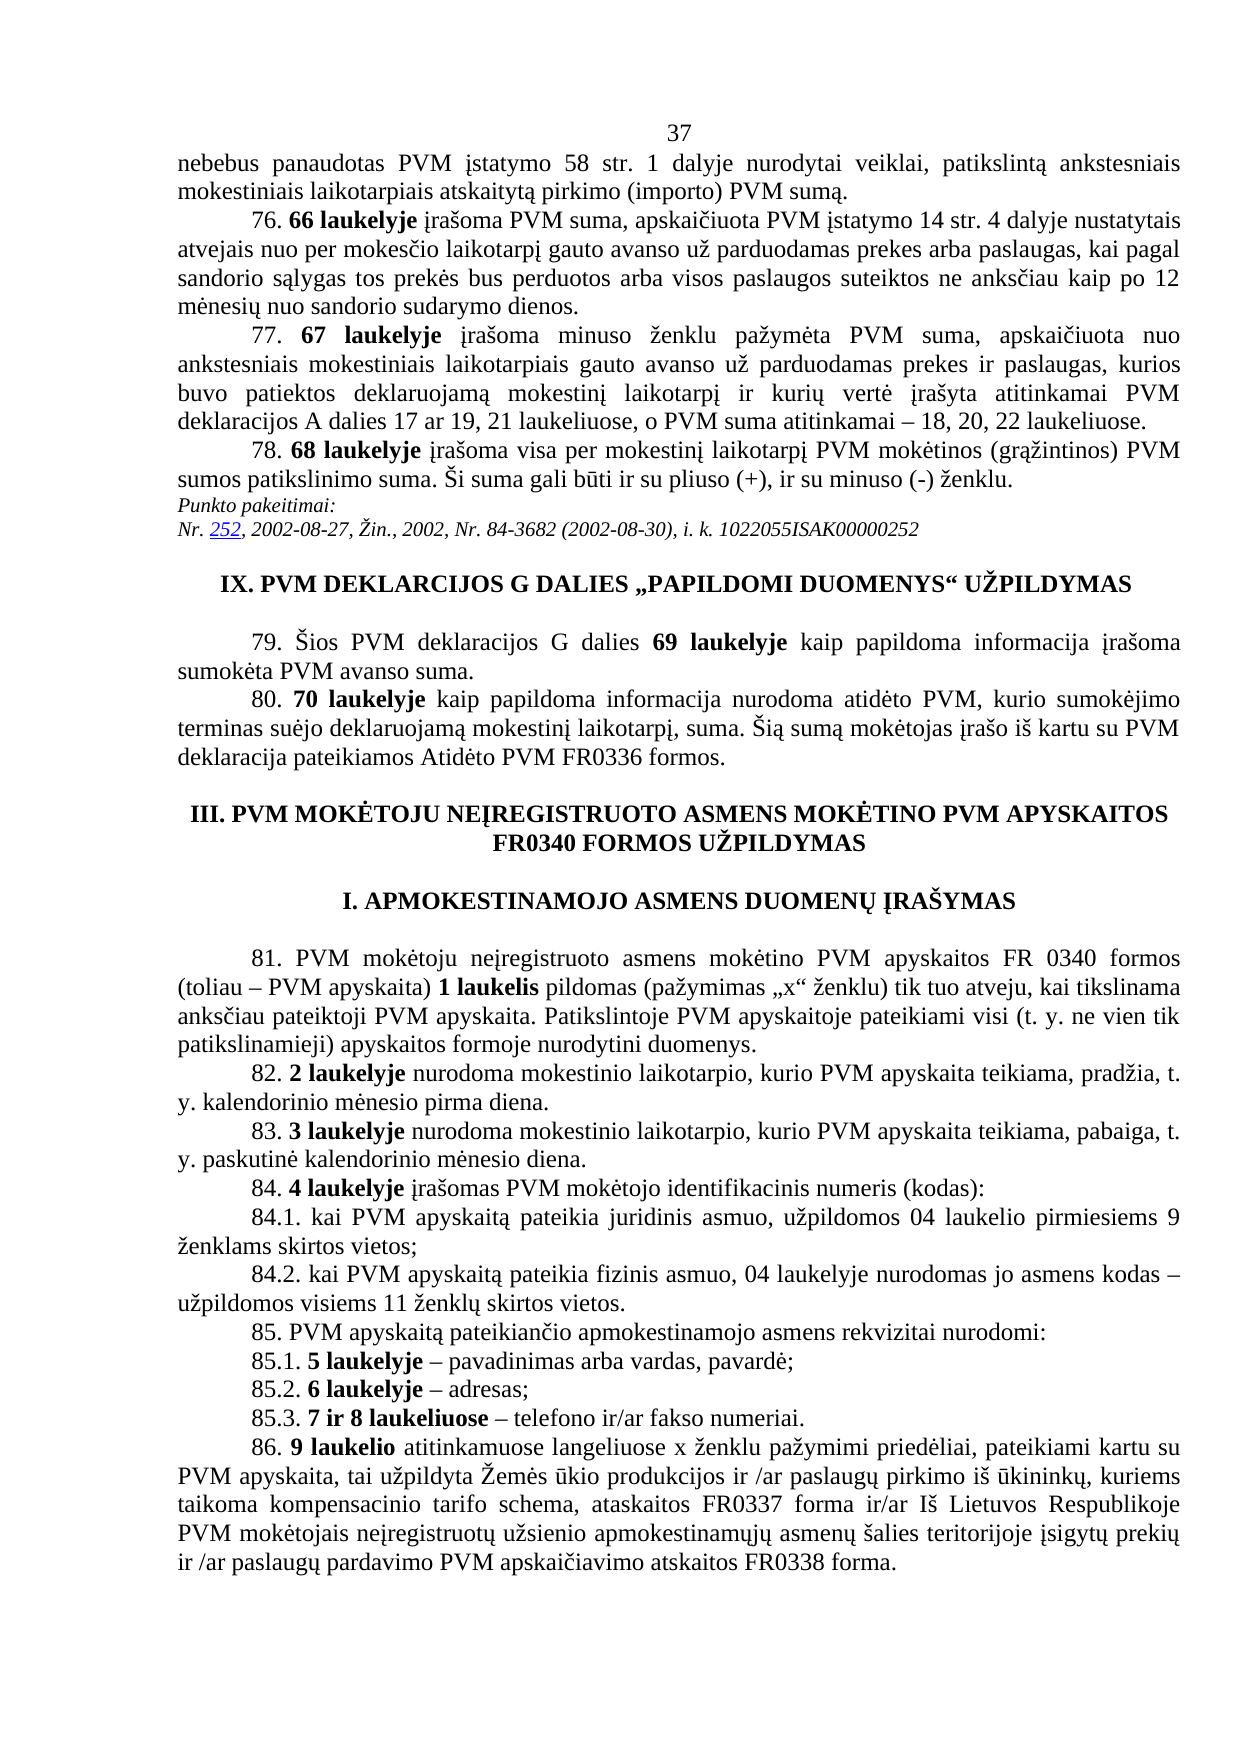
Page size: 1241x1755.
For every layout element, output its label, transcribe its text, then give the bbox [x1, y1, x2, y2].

text Punkto pakeitimai: [177, 493, 1181, 517]
text 81. PVM mokėtoju neįregistruoto asmens mokėtino PVM apyskaitos FR 0340 formos (toliau – PVM apyskaita) 1 laukelis pildomas (pažymimas „x“ ženklu) tik tuo atveju, kai tikslinama anksčiau pateiktoji PVM apyskaita. Patikslintoje PVM apyskaitoje pateikiami visi (t. y. ne vien tik patikslinamieji) apyskaitos formoje nurodytini duomenys. [177, 943, 1181, 1058]
text Nr. 252, 2002-08-27, Žin., 2002, Nr. 84-3682 (2002-08-30), i. k. 1022055ISAK00000252 [177, 517, 1181, 541]
text 86. 9 laukelio atitinkamuose langeliuose x ženklu pažymimi priedėliai, pateikiami kartu su PVM apyskaita, tai užpildyta Žemės ūkio produkcijos ir /ar paslaugų pirkimo iš ūkininkų, kuriems taikoma kompensacinio tarifo schema, ataskaitos FR0337 forma ir/ar Iš Lietuvos Respublikoje PVM mokėtojais neįregistruotų užsienio apmokestinamųjų asmenų šalies teritorijoje įsigytų prekių ir /ar paslaugų pardavimo PVM apskaičiavimo atskaitos FR0338 forma. [177, 1432, 1181, 1576]
text IX. PVM DEKLARCIJOS G DALIES „PAPILDOMI DUOMENYS“ UŽPILDYMAS [177, 569, 1181, 598]
text 84.1. kai PVM apyskaitą pateikia juridinis asmuo, užpildomos 04 laukelio pirmiesiems 9 ženklams skirtos vietos; [177, 1202, 1181, 1259]
text nebebus panaudotas PVM įstatymo 58 str. 1 dalyje nurodytai veiklai, patikslintą ankstesniais mokestiniais laikotarpiais atskaitytą pirkimo (importo) PVM sumą. [177, 148, 1181, 205]
text 79. Šios PVM deklaracijos G dalies 69 laukelyje kaip papildoma informacija įrašoma sumokėta PVM avanso suma. [177, 627, 1181, 684]
text 84.2. kai PVM apyskaitą pateikia fizinis asmuo, 04 laukelyje nurodomas jo asmens kodas – užpildomos visiems 11 ženklų skirtos vietos. [177, 1259, 1181, 1317]
text III. PVM MOKĖTOJU NEĮREGISTRUOTO ASMENS MOKĖTINO PVM APYSKAITOS FR0340 FORMOS UŽPILDYMAS [177, 799, 1181, 857]
text 77. 67 laukelyje įrašoma minuso ženklu pažymėta PVM suma, apskaičiuota nuo ankstesniais mokestiniais laikotarpiais gauto avanso už parduodamas prekes ir paslaugas, kurios buvo patiektos deklaruojamą mokestinį laikotarpį ir kurių vertė įrašyta atitinkamai PVM deklaracijos A dalies 17 ar 19, 21 laukeliuose, o PVM suma atitinkamai – 18, 20, 22 laukeliuose. [177, 320, 1181, 435]
text 84. 4 laukelyje įrašomas PVM mokėtojo identifikacinis numeris (kodas): [177, 1173, 1181, 1202]
text 78. 68 laukelyje įrašoma visa per mokestinį laikotarpį PVM mokėtinos (grąžintinos) PVM sumos patikslinimo suma. Ši suma gali būti ir su pliuso (+), ir su minuso (-) ženklu. [177, 435, 1181, 493]
text I. APMOKESTINAMOJO ASMENS DUOMENŲ ĮRAŠYMAS [177, 886, 1181, 914]
text 85.2. 6 laukelyje – adresas; [177, 1374, 1181, 1403]
text 76. 66 laukelyje įrašoma PVM suma, apskaičiuota PVM įstatymo 14 str. 4 dalyje nustatytais atvejais nuo per mokesčio laikotarpį gauto avanso už parduodamas prekes arba paslaugas, kai pagal sandorio sąlygas tos prekės bus perduotos arba visos paslaugos suteiktos ne anksčiau kaip po 12 mėnesių nuo sandorio sudarymo dienos. [177, 205, 1181, 320]
text 80. 70 laukelyje kaip papildoma informacija nurodoma atidėto PVM, kurio sumokėjimo terminas suėjo deklaruojamą mokestinį laikotarpį, suma. Šią sumą mokėtojas įrašo iš kartu su PVM deklaracija pateikiamos Atidėto PVM FR0336 formos. [177, 684, 1181, 771]
text 85. PVM apyskaitą pateikiančio apmokestinamojo asmens rekvizitai nurodomi: [177, 1317, 1181, 1346]
text 83. 3 laukelyje nurodoma mokestinio laikotarpio, kurio PVM apyskaita teikiama, pabaiga, t. y. paskutinė kalendorinio mėnesio diena. [177, 1116, 1181, 1173]
text 85.3. 7 ir 8 laukeliuose – telefono ir/ar fakso numeriai. [177, 1403, 1181, 1432]
text 85.1. 5 laukelyje – pavadinimas arba vardas, pavardė; [177, 1346, 1181, 1374]
text 82. 2 laukelyje nurodoma mokestinio laikotarpio, kurio PVM apyskaita teikiama, pradžia, t. y. kalendorinio mėnesio pirma diena. [177, 1058, 1181, 1116]
